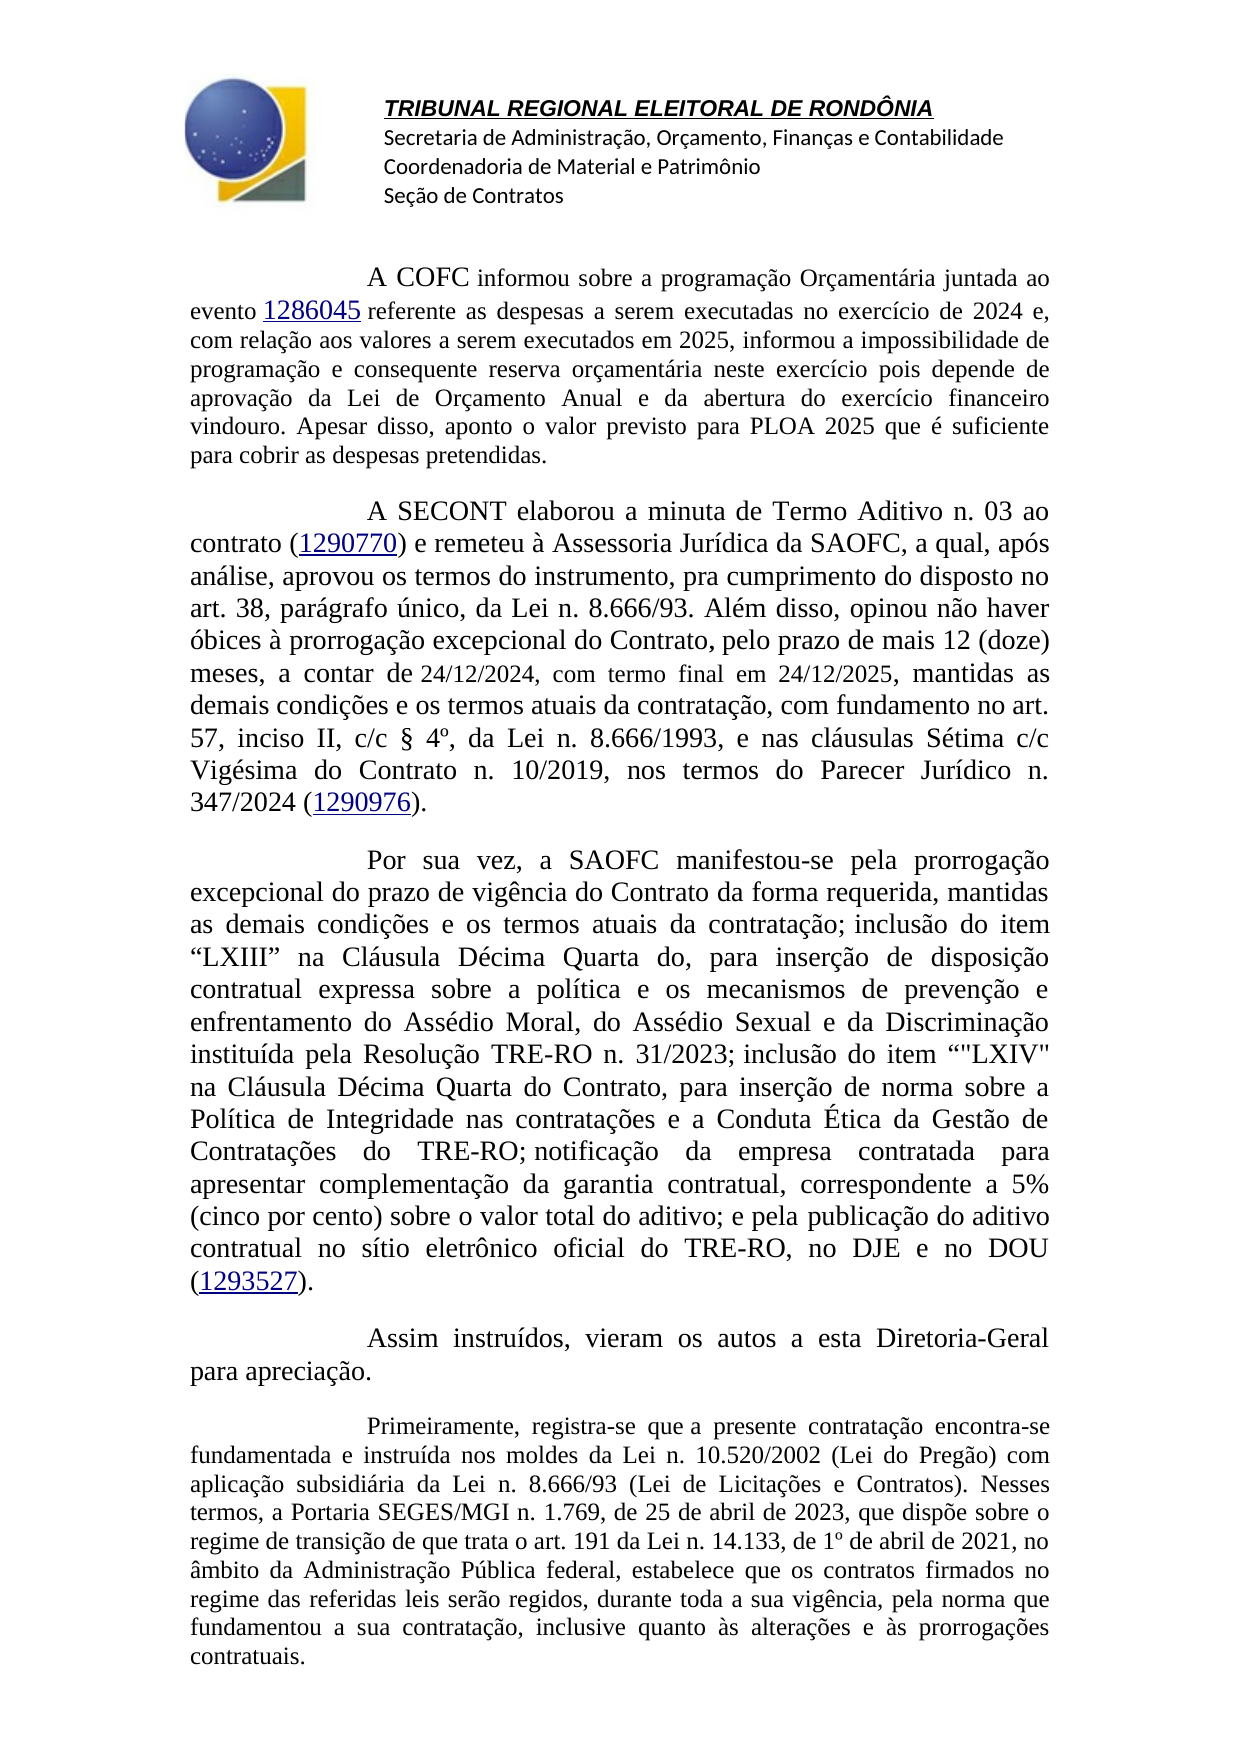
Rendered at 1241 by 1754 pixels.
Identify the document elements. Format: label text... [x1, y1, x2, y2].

text A COFC informou sobre a programação Orçamentária juntada ao evento 1286045 referente as despesas a serem executadas no exercício de 2024 e, com relação aos valores a serem executados em 2025, informou a impossibilidade de programação e consequente reserva orçamentária neste exercício pois depende de aprovação da Lei de Orçamento Anual e da abertura do exercício financeiro vindouro. Apesar disso, aponto o valor previsto para PLOA 2025 que é suficiente para cobrir as despesas pretendidas. [190, 260, 1051, 469]
text A SECONT elaborou a minuta de Termo Aditivo n. 03 ao contrato (1290770) e remeteu à Assessoria Jurídica da SAOFC, a qual, após análise, aprovou os termos do instrumento, pra cumprimento do disposto no art. 38, parágrafo único, da Lei n. 8.666/93. Além disso, opinou não haver óbices à prorrogação excepcional do Contrato, pelo prazo de mais 12 (doze) meses, a contar de 24/12/2024, com termo final em 24/12/2025, mantidas as demais condições e os termos atuais da contratação, com fundamento no art. 57, inciso II, c/c § 4º, da Lei n. 8.666/1993, e nas cláusulas Sétima c/c Vigésima do Contrato n. 10/2019, nos termos do Parecer Jurídico n. 347/2024 (1290976). [190, 494, 1051, 818]
text Primeiramente, registra-se que a presente contratação encontra-se fundamentada e instruída nos moldes da Lei n. 10.520/2002 (Lei do Pregão) com aplicação subsidiária da Lei n. 8.666/93 (Lei de Licitações e Contratos). Nesses termos, a Portaria SEGES/MGI n. 1.769, de 25 de abril de 2023, que dispõe sobre o regime de transição de que trata o art. 191 da Lei n. 14.133, de 1º de abril de 2021, no âmbito da Administração Pública federal, estabelece que os contratos firmados no regime das referidas leis serão regidos, durante toda a sua vigência, pela norma que fundamentou a sua contratação, inclusive quanto às alterações e às prorrogações contratuais. [190, 1411, 1051, 1670]
text Por sua vez, a SAOFC manifestou-se pela prorrogação excepcional do prazo de vigência do Contrato da forma requerida, mantidas as demais condições e os termos atuais da contratação; inclusão do item “LXIII” na Cláusula Décima Quarta do, para inserção de disposição contratual expressa sobre a política e os mecanismos de prevenção e enfrentamento do Assédio Moral, do Assédio Sexual e da Discriminação instituída pela Resolução TRE-RO n. 31/2023; inclusão do item “"LXIV" na Cláusula Décima Quarta do Contrato, para inserção de norma sobre a Política de Integridade nas contratações e a Conduta Ética da Gestão de Contratações do TRE-RO; notificação da empresa contratada para apresentar complementação da garantia contratual, correspondente a 5% (cinco por cento) sobre o valor total do aditivo; e pela publicação do aditivo contratual no sítio eletrônico oficial do TRE-RO, no DJE e no DOU (1293527). [190, 843, 1051, 1296]
text Assim instruídos, vieram os autos a esta Diretoria-Geral para apreciação. [190, 1321, 1051, 1386]
